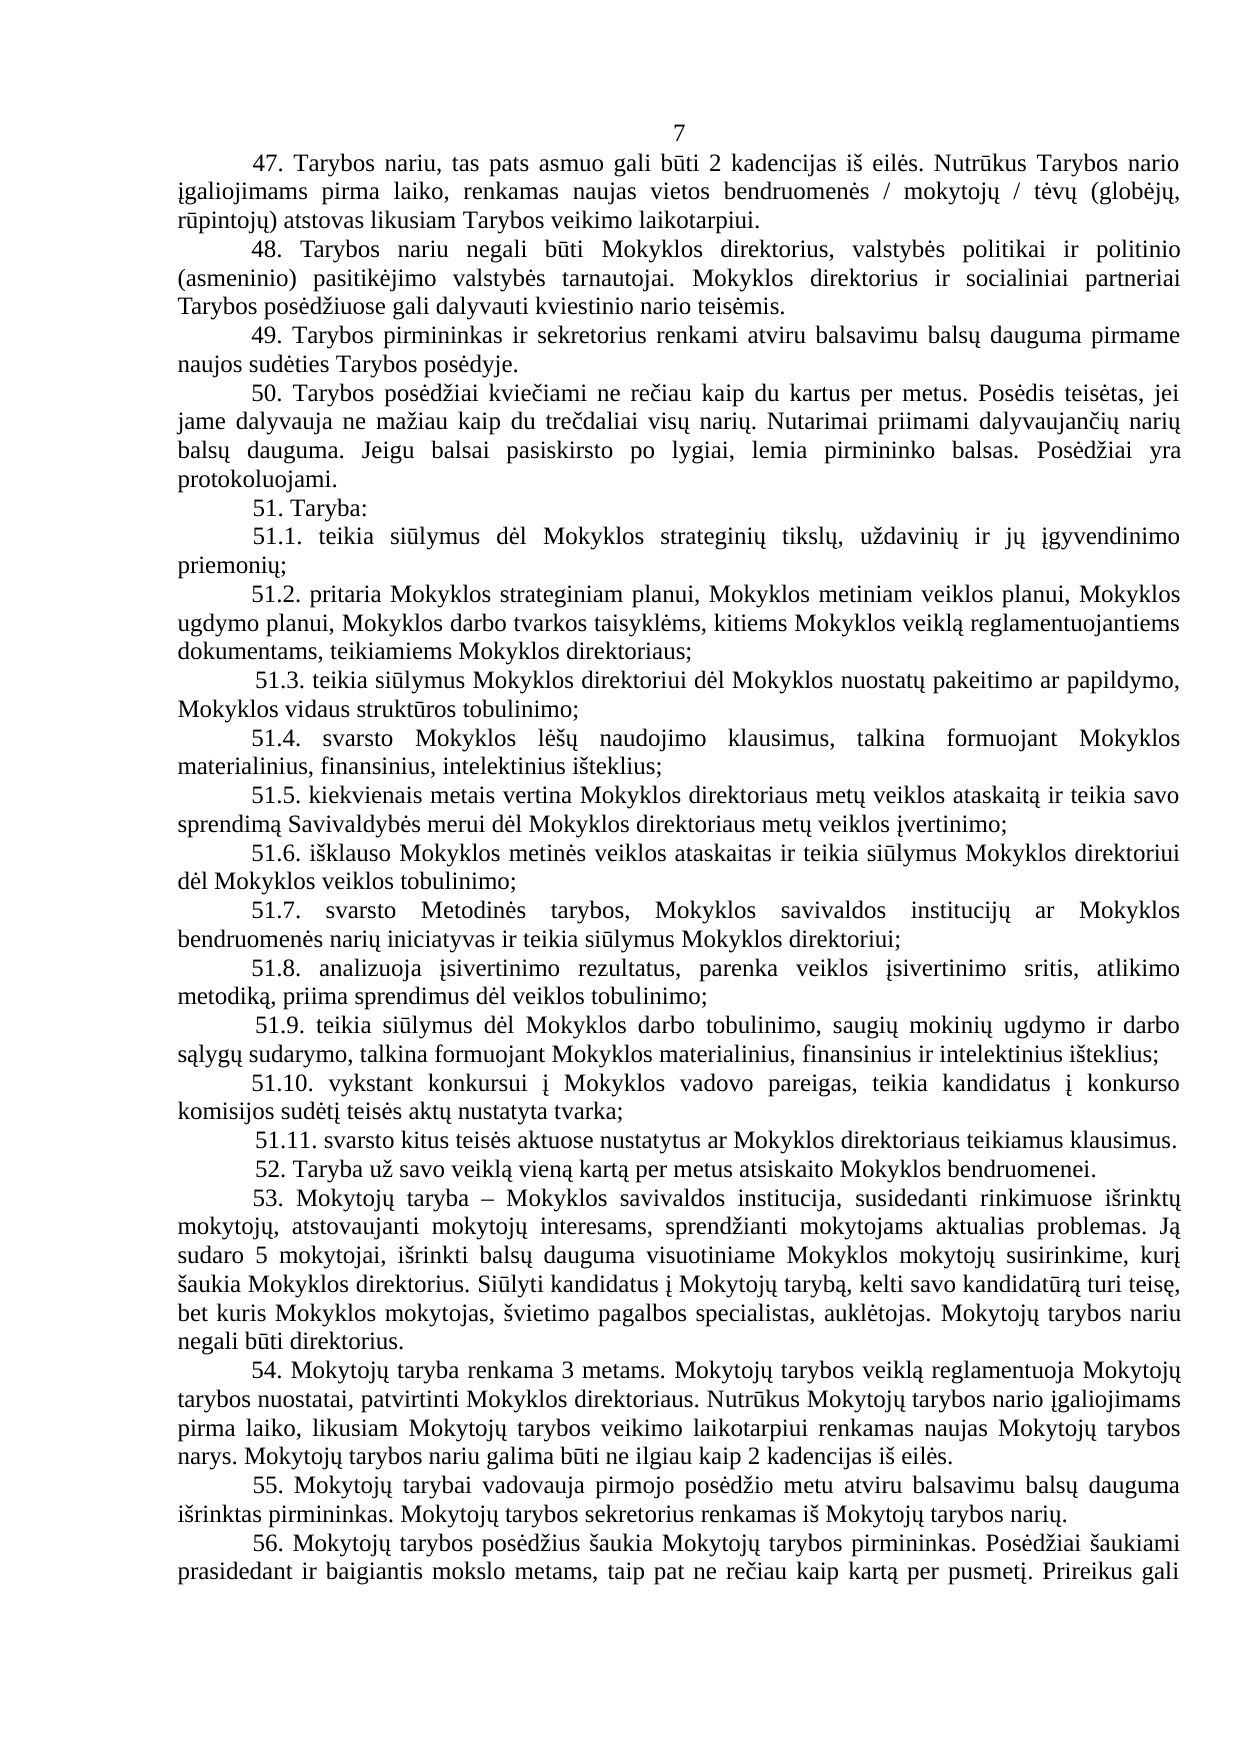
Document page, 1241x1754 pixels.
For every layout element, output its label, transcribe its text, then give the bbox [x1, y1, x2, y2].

text 51.5. kiekvienais metais vertina Mokyklos direktoriaus metų veiklos ataskaitą ir teikia savo sprendimą Savivaldybės merui dėl Mokyklos direktoriaus metų veiklos įvertinimo; [177, 780, 1181, 838]
text 55. Mokytojų tarybai vadovauja pirmojo posėdžio metu atviru balsavimu balsų dauguma išrinktas pirmininkas. Mokytojų tarybos sekretorius renkamas iš Mokytojų tarybos narių. [177, 1470, 1181, 1528]
text 56. Mokytojų tarybos posėdžius šaukia Mokytojų tarybos pirmininkas. Posėdžiai šaukiami prasidedant ir baigiantis mokslo metams, taip pat ne rečiau kaip kartą per pusmetį. Prireikus gali [177, 1528, 1181, 1585]
text 51.9. teikia siūlymus dėl Mokyklos darbo tobulinimo, saugių mokinių ugdymo ir darbo sąlygų sudarymo, talkina formuojant Mokyklos materialinius, finansinius ir intelektinius išteklius; [177, 1010, 1181, 1068]
text 54. Mokytojų taryba renkama 3 metams. Mokytojų tarybos veiklą reglamentuoja Mokytojų tarybos nuostatai, patvirtinti Mokyklos direktoriaus. Nutrūkus Mokytojų tarybos nario įgaliojimams pirma laiko, likusiam Mokytojų tarybos veikimo laikotarpiui renkamas naujas Mokytojų tarybos narys. Mokytojų tarybos nariu galima būti ne ilgiau kaip 2 kadencijas iš eilės. [177, 1355, 1181, 1470]
text 51.4. svarsto Mokyklos lėšų naudojimo klausimus, talkina formuojant Mokyklos materialinius, finansinius, intelektinius išteklius; [177, 723, 1181, 780]
text 53. Mokytojų taryba – Mokyklos savivaldos institucija, susidedanti rinkimuose išrinktų mokytojų, atstovaujanti mokytojų interesams, sprendžianti mokytojams aktualias problemas. Ją sudaro 5 mokytojai, išrinkti balsų dauguma visuotiniame Mokyklos mokytojų susirinkime, kurį šaukia Mokyklos direktorius. Siūlyti kandidatus į Mokytojų tarybą, kelti savo kandidatūrą turi teisę, bet kuris Mokyklos mokytojas, švietimo pagalbos specialistas, auklėtojas. Mokytojų tarybos nariu negali būti direktorius. [177, 1183, 1181, 1355]
text 49. Tarybos pirmininkas ir sekretorius renkami atviru balsavimu balsų dauguma pirmame naujos sudėties Tarybos posėdyje. [177, 320, 1181, 378]
text 47. Tarybos nariu, tas pats asmuo gali būti 2 kadencijas iš eilės. Nutrūkus Tarybos nario įgaliojimams pirma laiko, renkamas naujas vietos bendruomenės / mokytojų / tėvų (globėjų, rūpintojų) atstovas likusiam Tarybos veikimo laikotarpiui. [177, 148, 1181, 234]
text 51.6. išklauso Mokyklos metinės veiklos ataskaitas ir teikia siūlymus Mokyklos direktoriui dėl Mokyklos veiklos tobulinimo; [177, 838, 1181, 895]
text 50. Tarybos posėdžiai kviečiami ne rečiau kaip du kartus per metus. Posėdis teisėtas, jei jame dalyvauja ne mažiau kaip du trečdaliai visų narių. Nutarimai priimami dalyvaujančių narių balsų dauguma. Jeigu balsai pasiskirsto po lygiai, lemia pirmininko balsas. Posėdžiai yra protokoluojami. [177, 378, 1181, 493]
text 51.11. svarsto kitus teisės aktuose nustatytus ar Mokyklos direktoriaus teikiamus klausimus. [177, 1125, 1181, 1154]
text 51.10. vykstant konkursui į Mokyklos vadovo pareigas, teikia kandidatus į konkurso komisijos sudėtį teisės aktų nustatyta tvarka; [177, 1068, 1181, 1125]
text 51.8. analizuoja įsivertinimo rezultatus, parenka veiklos įsivertinimo sritis, atlikimo metodiką, priima sprendimus dėl veiklos tobulinimo; [177, 953, 1181, 1010]
text 51.2. pritaria Mokyklos strateginiam planui, Mokyklos metiniam veiklos planui, Mokyklos ugdymo planui, Mokyklos darbo tvarkos taisyklėms, kitiems Mokyklos veiklą reglamentuojantiems dokumentams, teikiamiems Mokyklos direktoriaus; [177, 579, 1181, 665]
text 51.1. teikia siūlymus dėl Mokyklos strateginių tikslų, uždavinių ir jų įgyvendinimo priemonių; [177, 521, 1181, 579]
text 52. Taryba už savo veiklą vieną kartą per metus atsiskaito Mokyklos bendruomenei. [177, 1154, 1181, 1183]
text 48. Tarybos nariu negali būti Mokyklos direktorius, valstybės politikai ir politinio (asmeninio) pasitikėjimo valstybės tarnautojai. Mokyklos direktorius ir socialiniai partneriai Tarybos posėdžiuose gali dalyvauti kviestinio nario teisėmis. [177, 234, 1181, 320]
text 51. Taryba: [177, 493, 1181, 521]
text 51.3. teikia siūlymus Mokyklos direktoriui dėl Mokyklos nuostatų pakeitimo ar papildymo, Mokyklos vidaus struktūros tobulinimo; [177, 665, 1181, 723]
text 51.7. svarsto Metodinės tarybos, Mokyklos savivaldos institucijų ar Mokyklos bendruomenės narių iniciatyvas ir teikia siūlymus Mokyklos direktoriui; [177, 895, 1181, 953]
